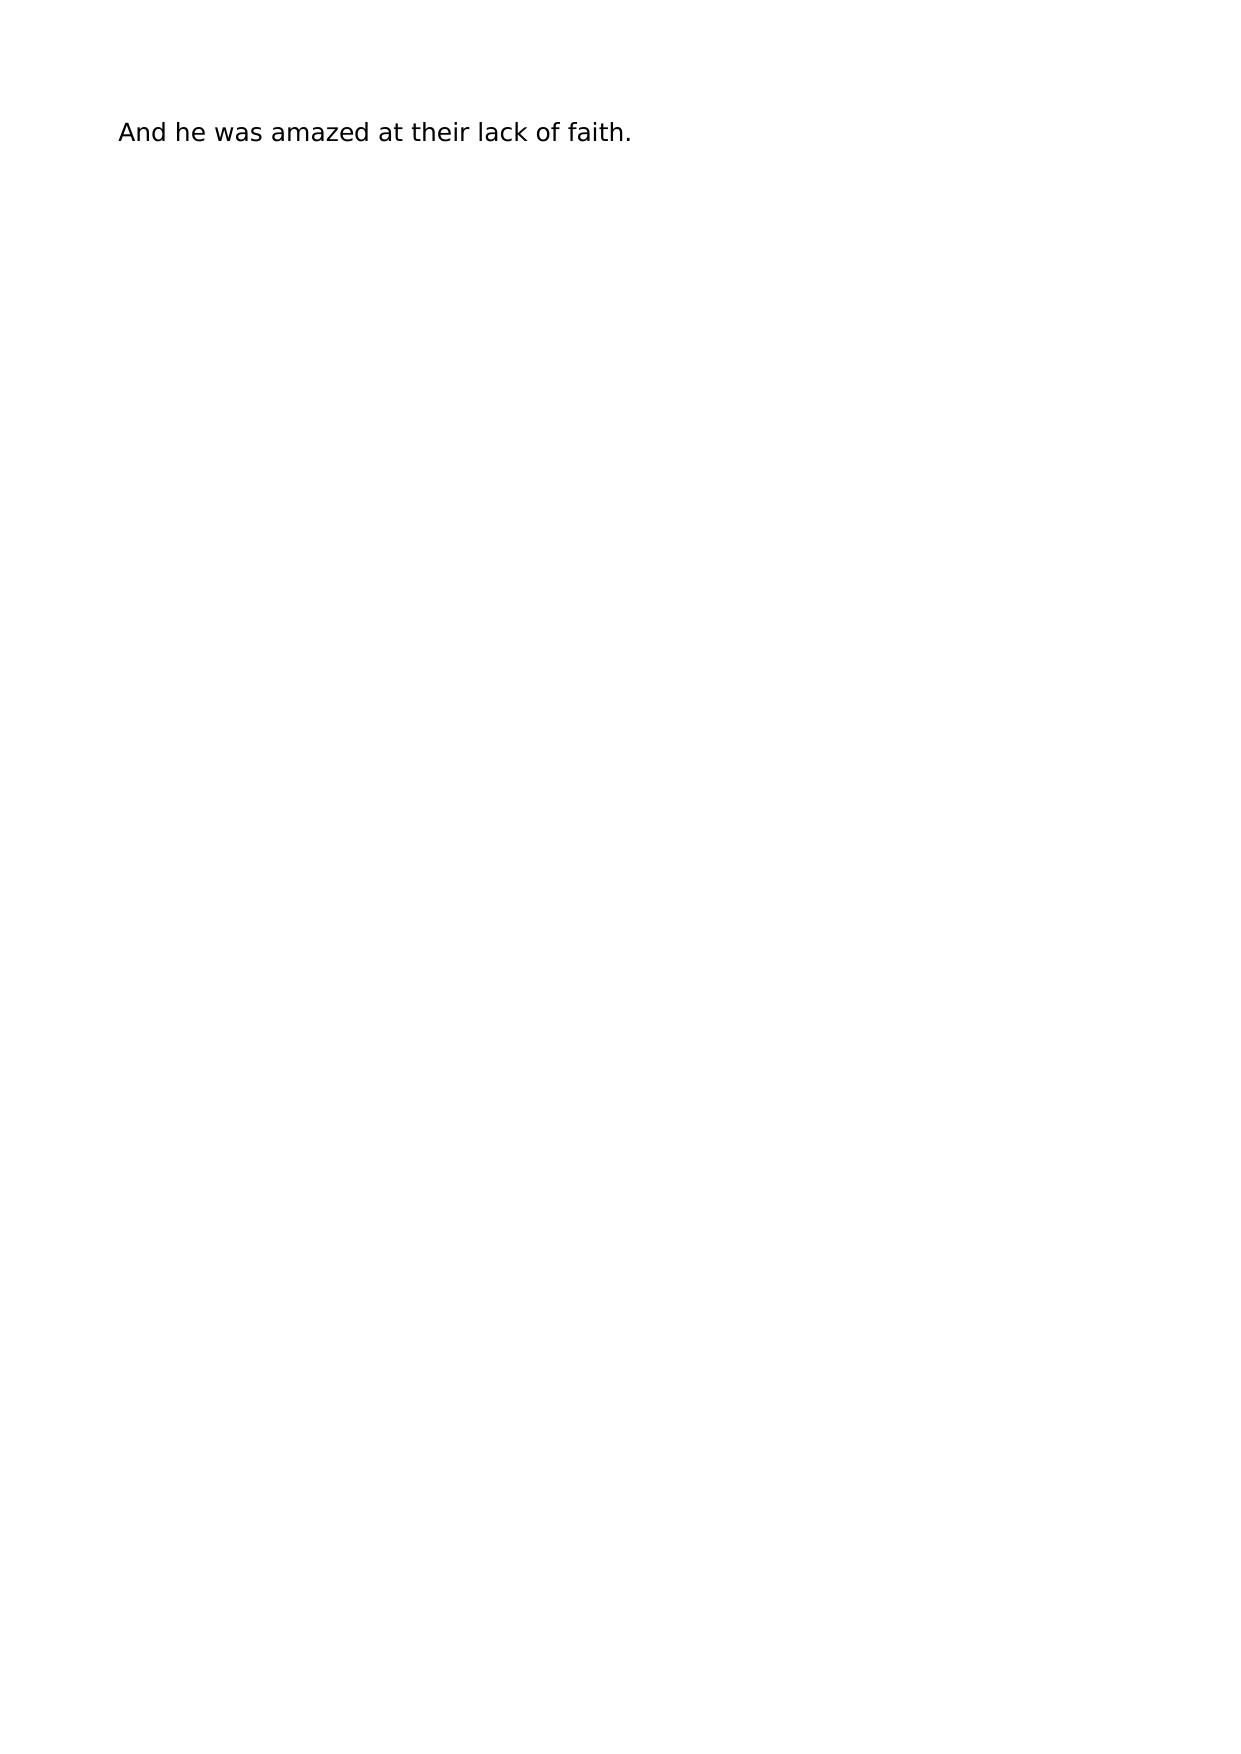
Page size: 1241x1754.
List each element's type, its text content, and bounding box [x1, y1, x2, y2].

text And he was amazed at their lack of faith. [118, 118, 1122, 147]
